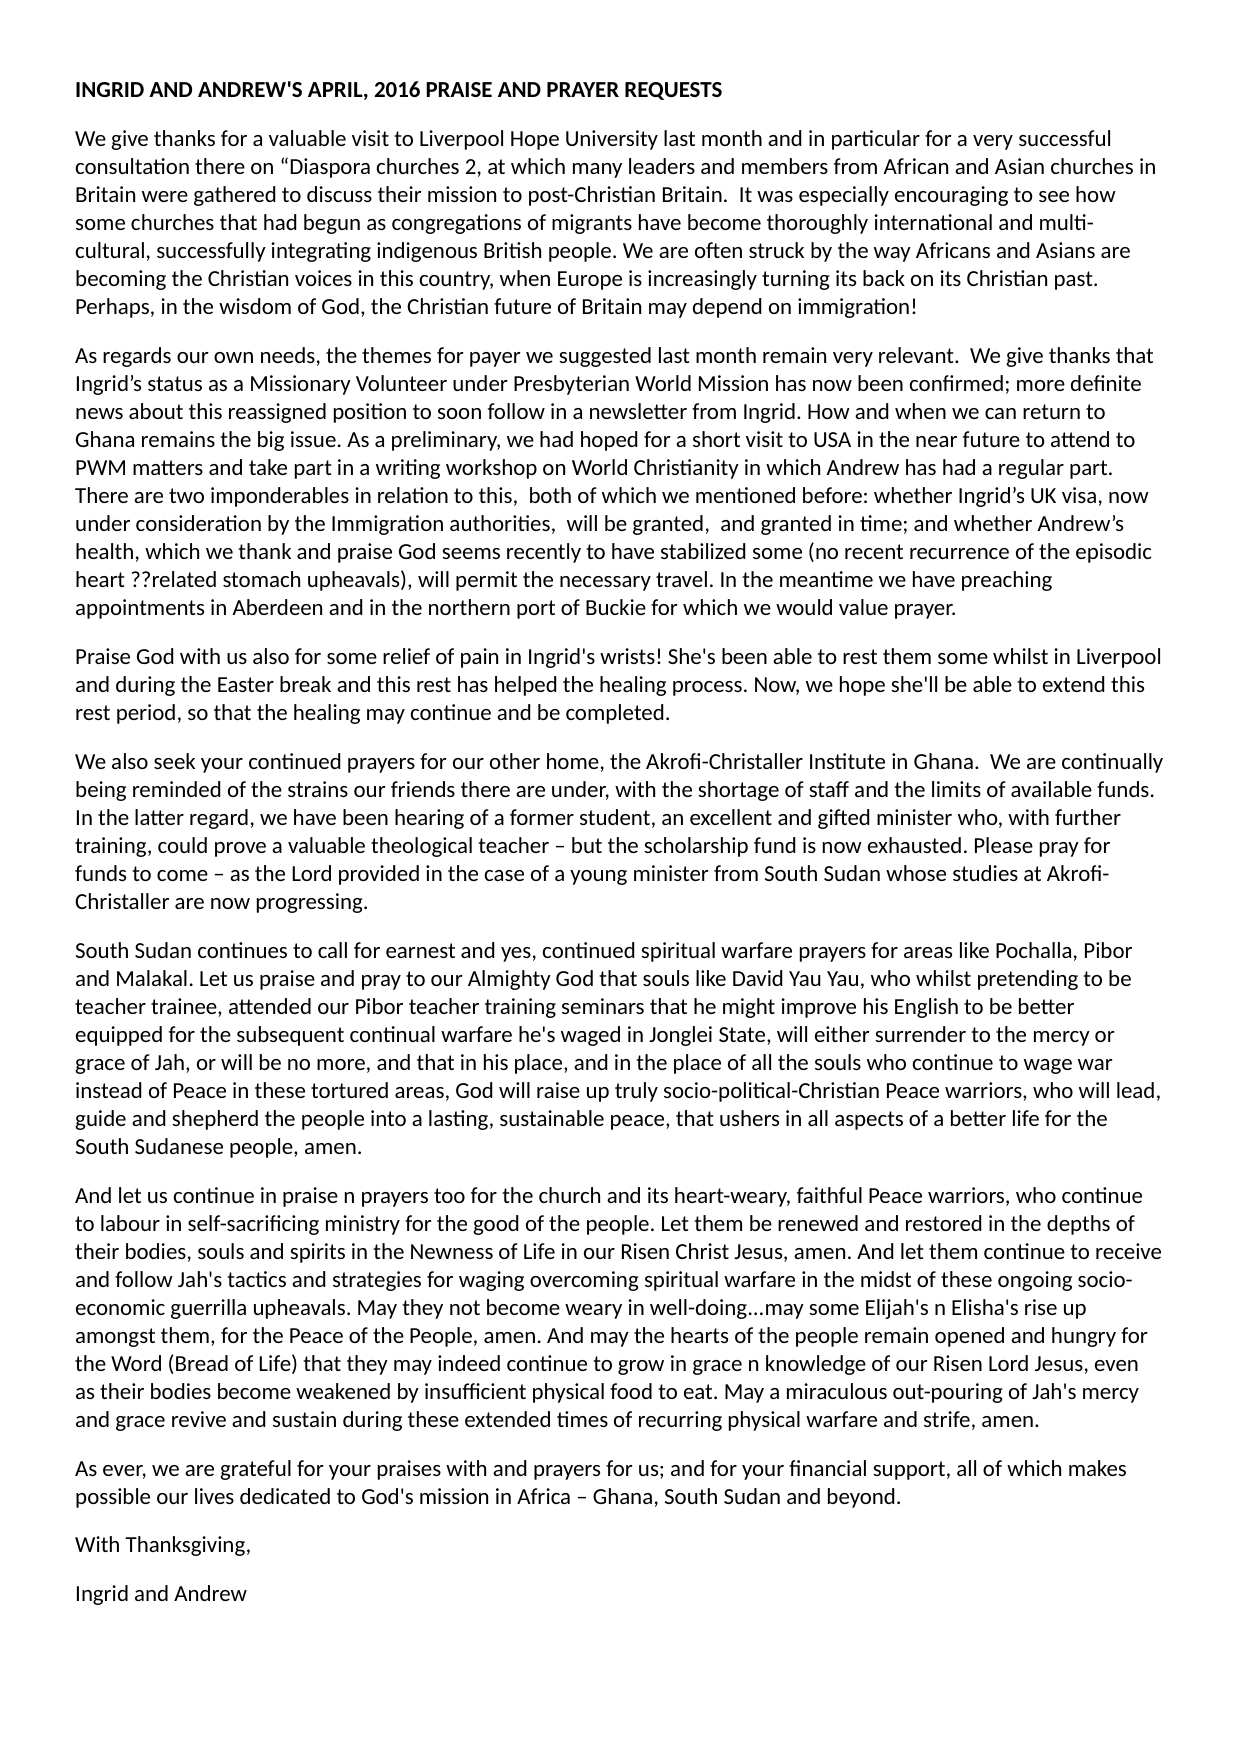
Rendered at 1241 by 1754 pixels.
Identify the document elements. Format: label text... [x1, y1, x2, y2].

text INGRID AND ANDREW'S APRIL, 2016 PRAISE AND PRAYER REQUESTS [75, 75, 1165, 103]
text And let us continue in praise n prayers too for the church and its heart-weary, faithful Peace warriors, who continue to labour in self-sacrificing ministry for the good of the people. Let them be renewed and restored in the depths of their bodies, souls and spirits in the Newness of Life in our Risen Christ Jesus, amen. And let them continue to receive and follow Jah's tactics and strategies for waging overcoming spiritual warfare in the midst of these ongoing socio-economic guerrilla upheavals. May they not become weary in well-doing...may some Elijah's n Elisha's rise up amongst them, for the Peace of the People, amen. And may the hearts of the people remain opened and hungry for the Word (Bread of Life) that they may indeed continue to grow in grace n knowledge of our Risen Lord Jesus, even as their bodies become weakened by insufficient physical food to eat. May a miraculous out-pouring of Jah's mercy and grace revive and sustain during these extended times of recurring physical warfare and strife, amen. [75, 1181, 1165, 1433]
text South Sudan continues to call for earnest and yes, continued spiritual warfare prayers for areas like Pochalla, Pibor and Malakal. Let us praise and pray to our Almighty God that souls like David Yau Yau, who whilst pretending to be teacher trainee, attended our Pibor teacher training seminars that he might improve his English to be better equipped for the subsequent continual warfare he's waged in Jonglei State, will either surrender to the mercy or grace of Jah, or will be no more, and that in his place, and in the place of all the souls who continue to wage war instead of Peace in these tortured areas, God will raise up truly socio-political-Christian Peace warriors, who will lead, guide and shepherd the people into a lasting, sustainable peace, that ushers in all aspects of a better life for the South Sudanese people, amen. [75, 936, 1165, 1160]
text As regards our own needs, the themes for payer we suggested last month remain very relevant. We give thanks that Ingrid’s status as a Missionary Volunteer under Presbyterian World Mission has now been confirmed; more definite news about this reassigned position to soon follow in a newsletter from Ingrid. How and when we can return to Ghana remains the big issue. As a preliminary, we had hoped for a short visit to USA in the near future to attend to PWM matters and take part in a writing workshop on World Christianity in which Andrew has had a regular part. There are two imponderables in relation to this, both of which we mentioned before: whether Ingrid’s UK visa, now under consideration by the Immigration authorities, will be granted, and granted in time; and whether Andrew’s health, which we thank and praise God seems recently to have stabilized some (no recent recurrence of the episodic heart ??related stomach upheavals), will permit the necessary travel. In the meantime we have preaching appointments in Aberdeen and in the northern port of Buckie for which we would value prayer. [75, 341, 1165, 621]
text With Thanksgiving, [75, 1531, 1165, 1559]
text Ingrid and Andrew [75, 1579, 1165, 1607]
text As ever, we are grateful for your praises with and prayers for us; and for your financial support, all of which makes possible our lives dedicated to God's mission in Africa – Ghana, South Sudan and beyond. [75, 1454, 1165, 1510]
text We also seek your continued prayers for our other home, the Akrofi-Christaller Institute in Ghana. We are continually being reminded of the strains our friends there are under, with the shortage of staff and the limits of available funds. In the latter regard, we have been hearing of a former student, an excellent and gifted minister who, with further training, could prove a valuable theological teacher – but the scholarship fund is now exhausted. Please pray for funds to come – as the Lord provided in the case of a young minister from South Sudan whose studies at Akrofi-Christaller are now progressing. [75, 747, 1165, 915]
text We give thanks for a valuable visit to Liverpool Hope University last month and in particular for a very successful consultation there on “Diaspora churches 2, at which many leaders and members from African and Asian churches in Britain were gathered to discuss their mission to post-Christian Britain. It was especially encouraging to see how some churches that had begun as congregations of migrants have become thoroughly international and multi-cultural, successfully integrating indigenous British people. We are often struck by the way Africans and Asians are becoming the Christian voices in this country, when Europe is increasingly turning its back on its Christian past. Perhaps, in the wisdom of God, the Christian future of Britain may depend on immigration! [75, 124, 1165, 320]
text Praise God with us also for some relief of pain in Ingrid's wrists! She's been able to rest them some whilst in Liverpool and during the Easter break and this rest has helped the healing process. Now, we hope she'll be able to extend this rest period, so that the healing may continue and be completed. [75, 642, 1165, 726]
